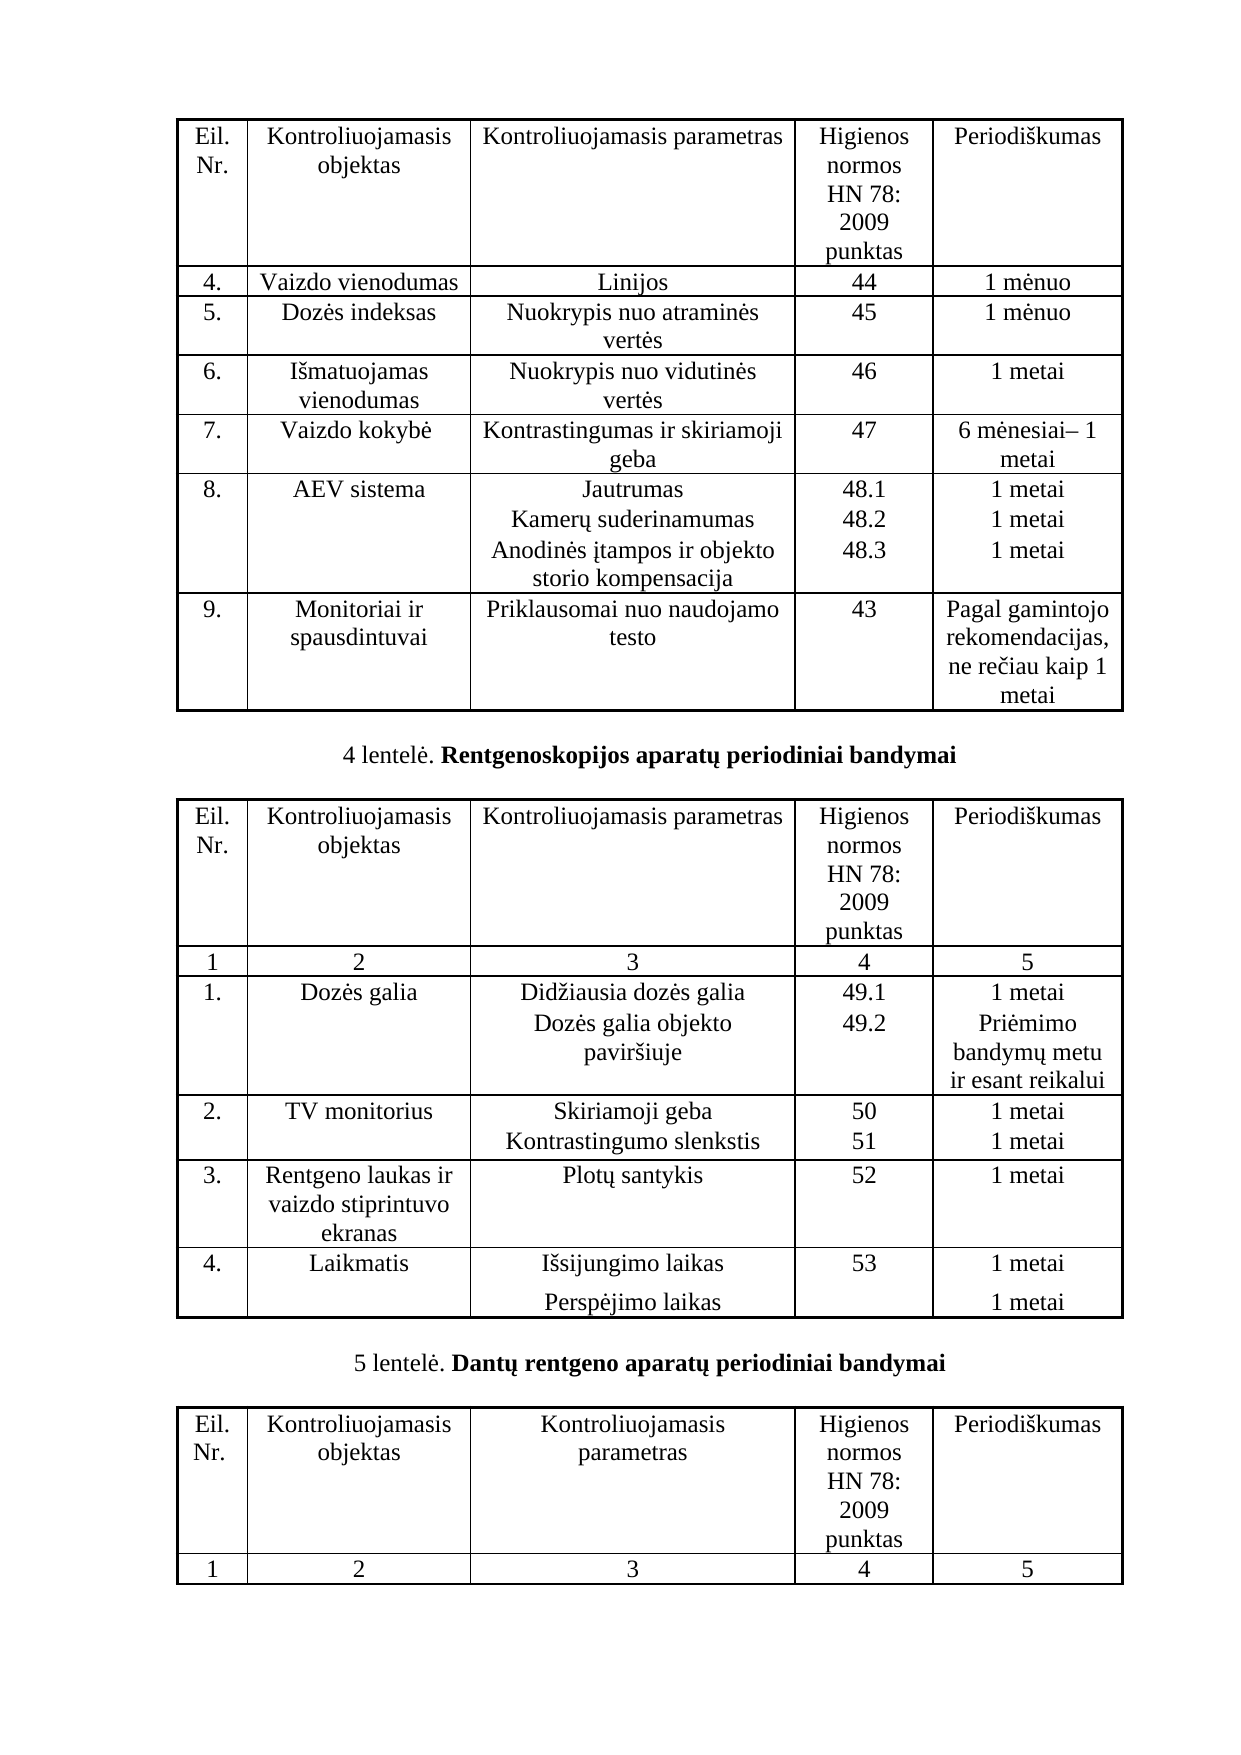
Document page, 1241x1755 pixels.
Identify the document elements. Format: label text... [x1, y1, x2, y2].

table_cell 2 [248, 947, 470, 975]
table_header Kontroliuojamasis parametras [471, 1409, 794, 1552]
text 5 lentelė. Dantų rentgeno aparatų periodiniai bandymai [177, 1348, 1122, 1377]
table_cell 1 [179, 1554, 247, 1583]
table_cell 7. [179, 415, 247, 472]
table_cell TV monitorius [248, 1096, 470, 1159]
table_cell 5. [179, 297, 247, 354]
table_cell Plotų santykis [471, 1161, 794, 1247]
table_cell 1 metai [934, 356, 1121, 413]
table_cell Monitoriai ir spausdintuvai [248, 594, 470, 709]
table_cell Priklausomai nuo naudojamo testo [471, 594, 794, 709]
table_cell 1 metai [934, 503, 1121, 533]
table_cell 1 metai [934, 474, 1121, 503]
table_header Kontroliuojamasis parametras [471, 801, 794, 945]
table_cell 5 [934, 947, 1121, 975]
table_cell 4. [179, 267, 247, 295]
table_header Kontroliuojamasis objektas [248, 121, 470, 265]
table_cell Kontrastingumas ir skiriamoji geba [471, 415, 794, 472]
table_cell 51 [796, 1125, 932, 1159]
table_header Kontroliuojamasis parametras [471, 121, 794, 265]
table_cell 48.3 [796, 533, 932, 592]
table_cell Kamerų suderinamumas [471, 503, 794, 533]
table_cell Anodinės įtampos ir objekto storio kompensacija [471, 533, 794, 592]
table_cell 1 metai [934, 977, 1121, 1007]
table_cell 1 [179, 947, 247, 975]
table_header Kontroliuojamasis objektas [248, 801, 470, 945]
table_header Kontroliuojamasis objektas [248, 1409, 470, 1552]
table_cell 1. [179, 977, 247, 1094]
table_header Periodiškumas [934, 801, 1121, 945]
table_cell Priėmimo bandymų metu ir esant reikalui [934, 1007, 1121, 1094]
table_cell Nuokrypis nuo vidutinės vertės [471, 356, 794, 413]
table_header Eil. Nr. [179, 1409, 247, 1552]
table_cell Kontrastingumo slenkstis [471, 1125, 794, 1159]
table_cell 50 [796, 1096, 932, 1125]
table_cell 5 [934, 1554, 1121, 1583]
table_cell 9. [179, 594, 247, 709]
table_cell Laikmatis [248, 1248, 470, 1316]
table_cell Skiriamoji geba [471, 1096, 794, 1125]
table_cell 46 [796, 356, 932, 413]
table_cell 48.2 [796, 503, 932, 533]
table_cell 47 [796, 415, 932, 472]
table_header Higienos normos HN 78: 2009 punktas [796, 1409, 932, 1552]
table_cell Nuokrypis nuo atraminės vertės [471, 297, 794, 354]
table_cell [796, 1284, 932, 1316]
table_header Periodiškumas [934, 121, 1121, 265]
table_header Periodiškumas [934, 1409, 1121, 1552]
table_cell 1 metai [934, 1096, 1121, 1125]
table_cell 49.1 [796, 977, 932, 1007]
text 4 lentelė. Rentgenoskopijos aparatų periodiniai bandymai [177, 741, 1122, 769]
table_cell 49.2 [796, 1007, 932, 1094]
table_header Higienos normos HN 78: 2009 punktas [796, 121, 932, 265]
table_cell Vaizdo vienodumas [248, 267, 470, 295]
table_cell 6. [179, 356, 247, 413]
table_cell Jautrumas [471, 474, 794, 503]
table_cell Pagal gamintojo rekomendacijas, ne rečiau kaip 1 metai [934, 594, 1121, 709]
table_cell 53 [796, 1248, 932, 1284]
table_cell 6 mėnesiai– 1 metai [934, 415, 1121, 472]
table_cell Dozės galia [248, 977, 470, 1094]
table_cell Rentgeno laukas ir vaizdo stiprintuvo ekranas [248, 1161, 470, 1247]
table_cell 1 mėnuo [934, 297, 1121, 354]
table_cell Didžiausia dozės galia [471, 977, 794, 1007]
table_header Eil. Nr. [179, 121, 247, 265]
table_cell Dozės indeksas [248, 297, 470, 354]
table_cell 1 metai [934, 533, 1121, 592]
table_cell Dozės galia objekto paviršiuje [471, 1007, 794, 1094]
table_cell 3 [471, 1554, 794, 1583]
table_cell 1 metai [934, 1284, 1121, 1316]
table_cell 4 [796, 947, 932, 975]
table_cell 43 [796, 594, 932, 709]
table_cell 44 [796, 267, 932, 295]
table_cell 8. [179, 474, 247, 592]
table_header Higienos normos HN 78: 2009 punktas [796, 801, 932, 945]
table_cell Vaizdo kokybė [248, 415, 470, 472]
table_cell 52 [796, 1161, 932, 1247]
table_cell 1 metai [934, 1248, 1121, 1284]
table_cell 4. [179, 1248, 247, 1316]
table_header Eil. Nr. [179, 801, 247, 945]
table_cell 1 metai [934, 1161, 1121, 1247]
table_cell 4 [796, 1554, 932, 1583]
table_cell 2 [248, 1554, 470, 1583]
table_cell 2. [179, 1096, 247, 1159]
table_cell 3 [471, 947, 794, 975]
table_cell Linijos [471, 267, 794, 295]
table_cell 45 [796, 297, 932, 354]
table_cell Perspėjimo laikas [471, 1284, 794, 1316]
table_cell 3. [179, 1161, 247, 1247]
table_cell 48.1 [796, 474, 932, 503]
table_cell AEV sistema [248, 474, 470, 592]
table_cell Išsijungimo laikas [471, 1248, 794, 1284]
table_cell 1 mėnuo [934, 267, 1121, 295]
table_cell Išmatuojamas vienodumas [248, 356, 470, 413]
table_cell 1 metai [934, 1125, 1121, 1159]
